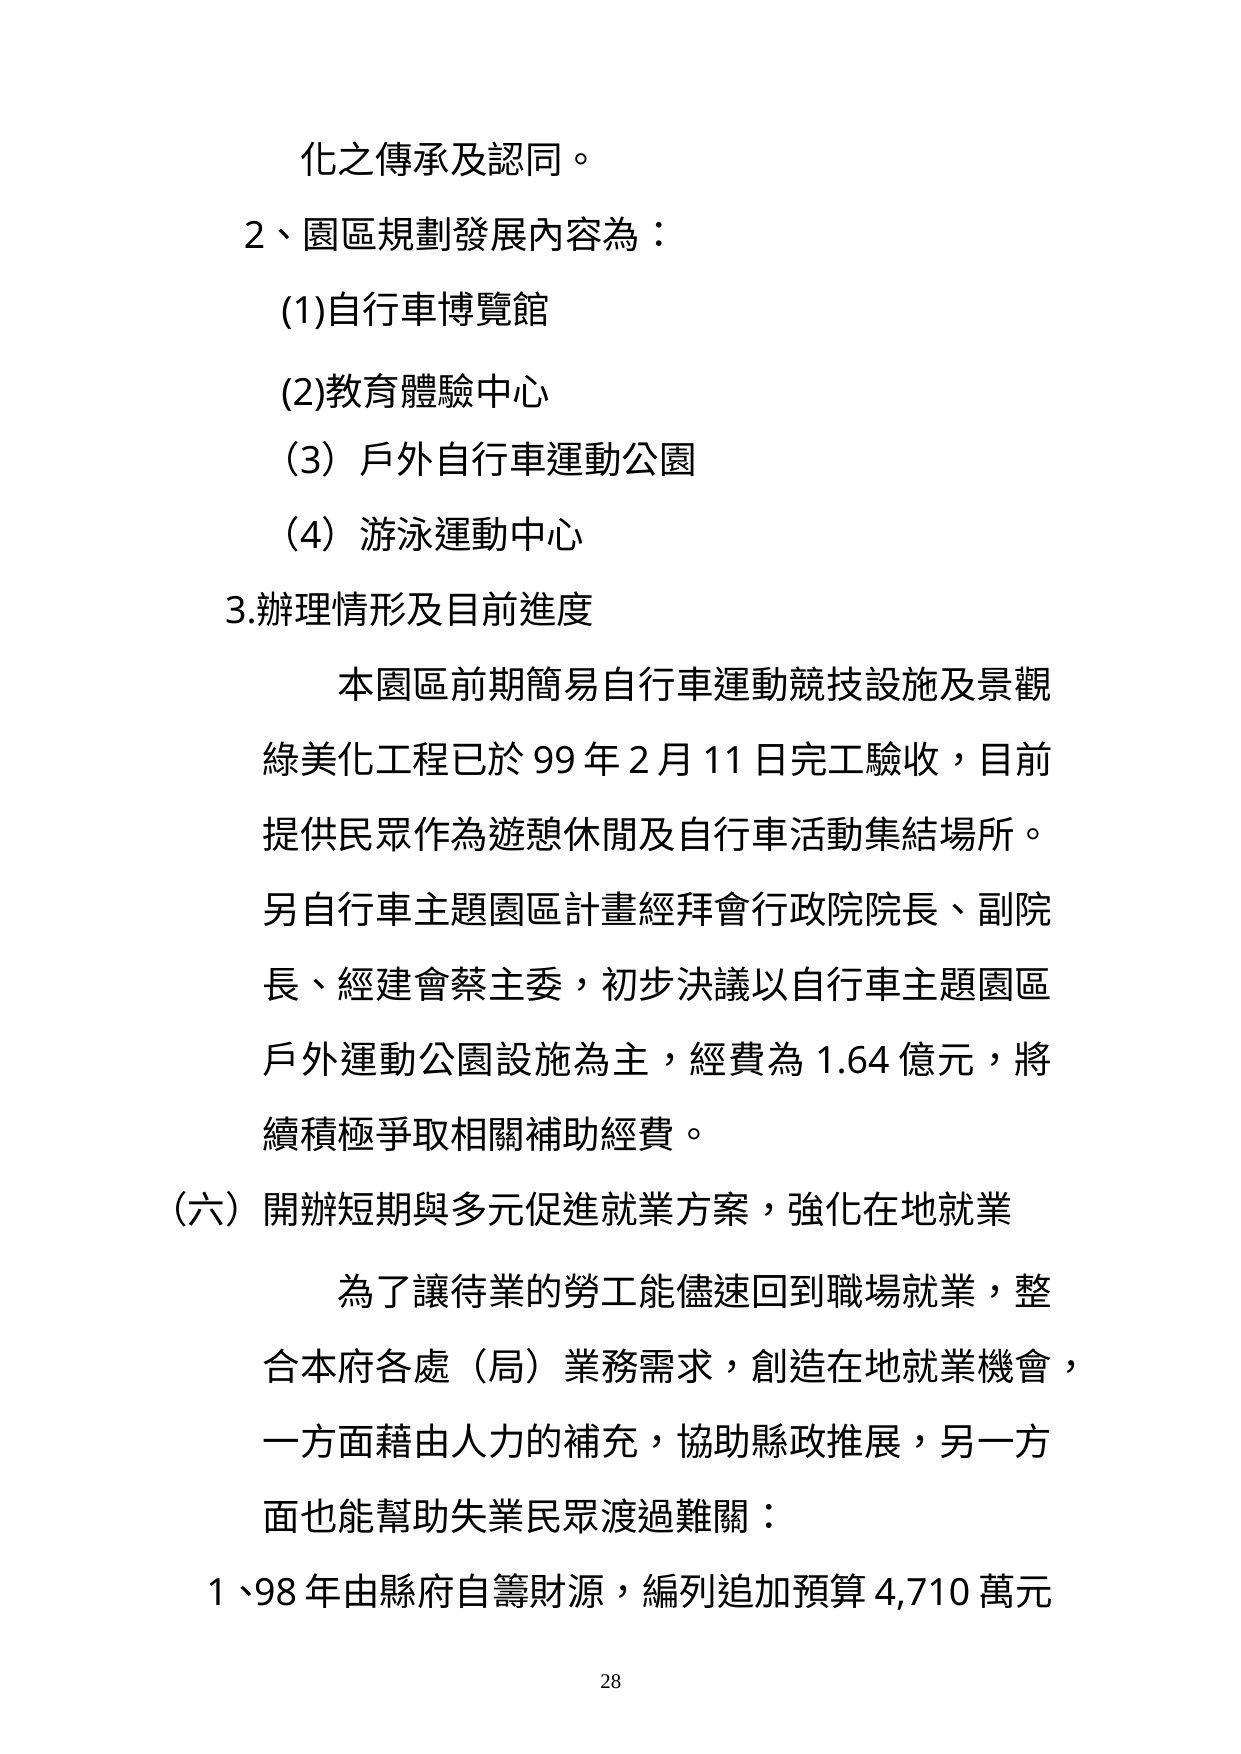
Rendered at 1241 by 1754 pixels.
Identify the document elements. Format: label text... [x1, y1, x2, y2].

text 本園區前期簡易自行車運動競技設施及景觀綠美化工程已於99年2月11日完工驗收，目前提供民眾作為遊憩休閒及自行車活動集結場所。另自行車主題園區計畫經拜會行政院院長、副院長、經建會蔡主委，初步決議以自行車主題園區戶外運動公園設施為主，經費為1.64億元，將續積極爭取相關補助經費。 [262, 645, 1053, 1170]
text 為了讓待業的勞工能儘速回到職場就業，整合本府各處（局）業務需求，創造在地就業機會，一方面藉由人力的補充，協助縣政推展，另一方面也能幫助失業民眾渡過難關： [262, 1245, 1053, 1545]
text (2)教育體驗中心 [187, 345, 1053, 420]
text 3.辦理情形及目前進度 [187, 570, 1053, 645]
text （3）戶外自行車運動公園 [187, 420, 1053, 495]
text 化之傳承及認同。 [244, 120, 1053, 195]
text （六）開辦短期與多元促進就業方案，強化在地就業 [150, 1170, 1053, 1245]
text （4）游泳運動中心 [187, 495, 1053, 570]
text 2、園區規劃發展內容為： [244, 195, 1053, 270]
text (1)自行車博覽館 [187, 270, 1053, 345]
text 1、98年由縣府自籌財源，編列追加預算4,710萬元 [206, 1545, 1053, 1620]
